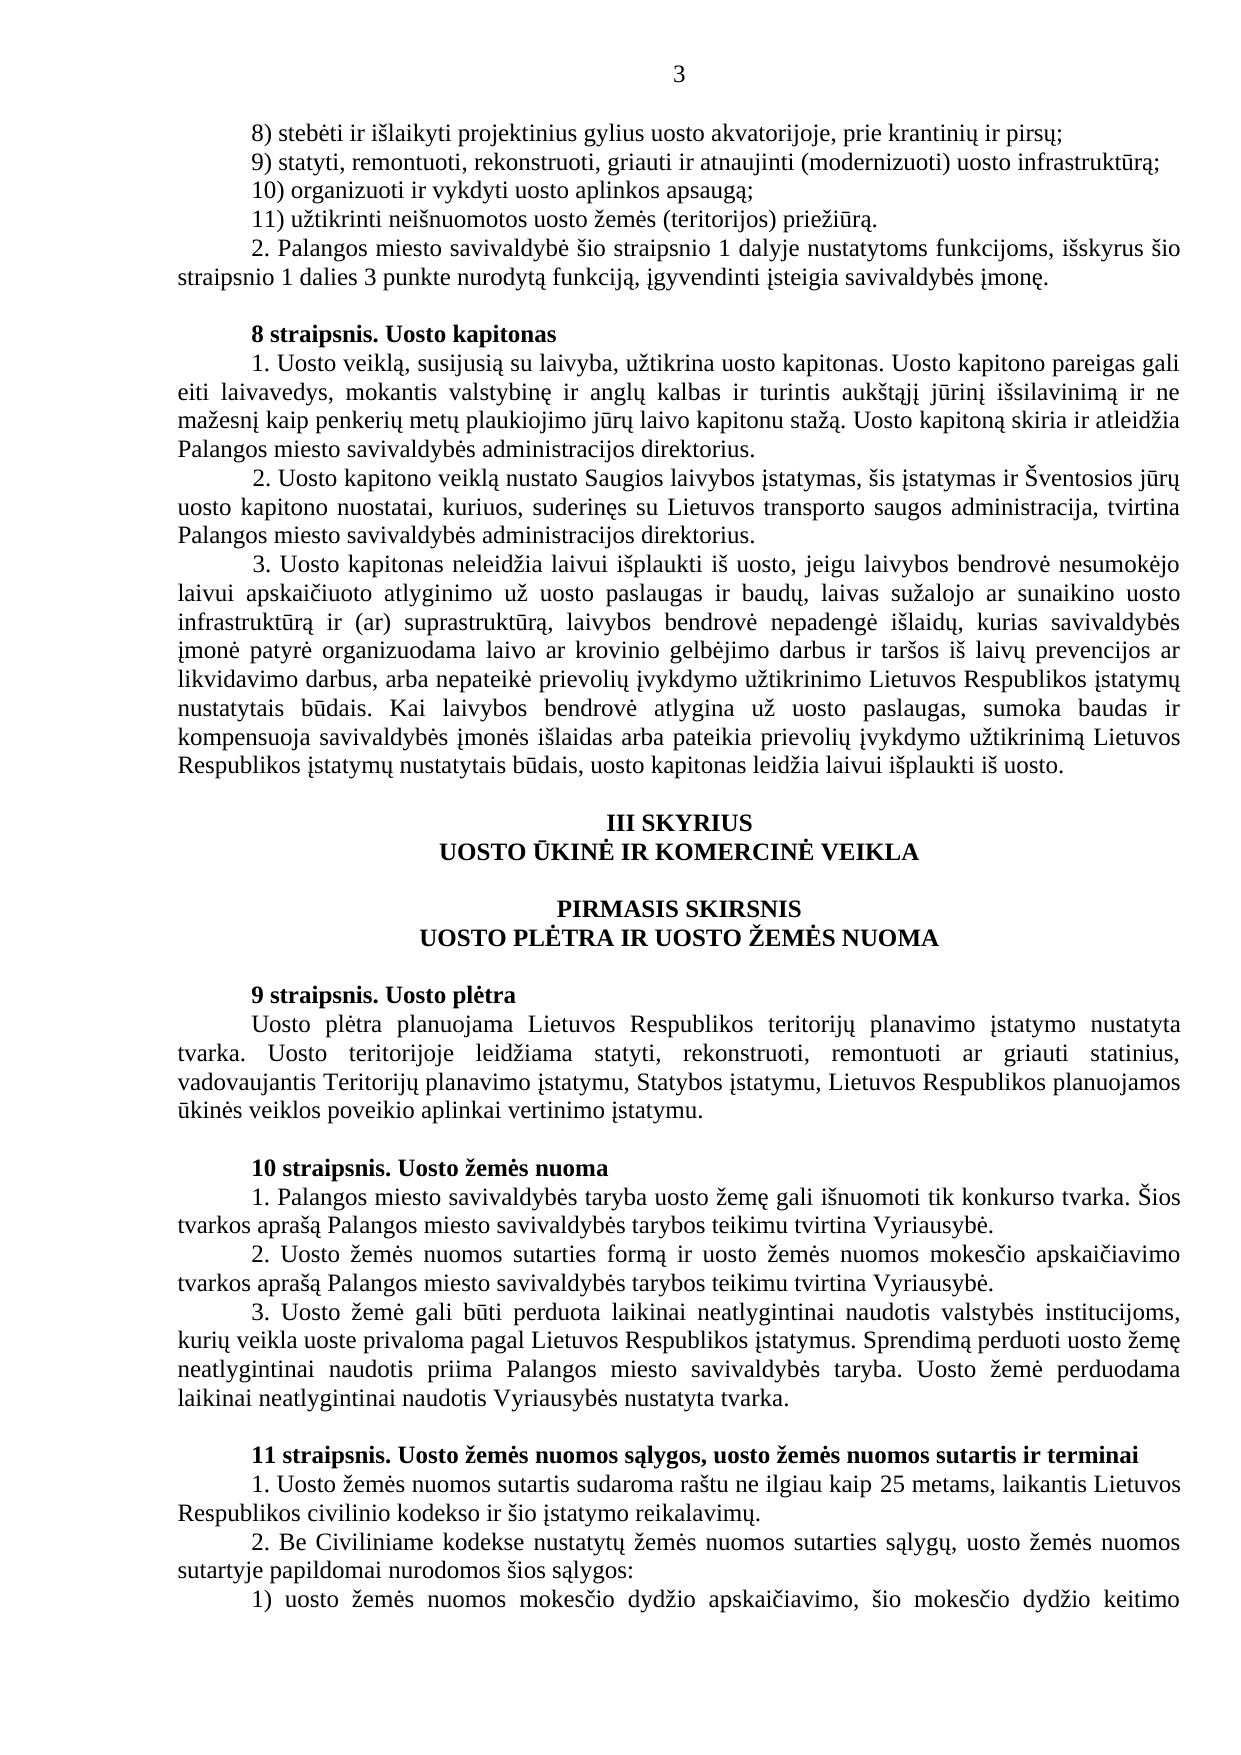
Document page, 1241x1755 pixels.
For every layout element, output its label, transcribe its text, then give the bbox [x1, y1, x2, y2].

text 2. Uosto kapitono veiklą nustato Saugios laivybos įstatymas, šis įstatymas ir Šventosios jūrų uosto kapitono nuostatai, kuriuos, suderinęs su Lietuvos transporto saugos administracija, tvirtina Palangos miesto savivaldybės administracijos direktorius. [177, 463, 1181, 549]
text 3. Uosto kapitonas neleidžia laivui išplaukti iš uosto, jeigu laivybos bendrovė nesumokėjo laivui apskaičiuoto atlyginimo už uosto paslaugas ir baudų, laivas sužalojo ar sunaikino uosto infrastruktūrą ir (ar) suprastruktūrą, laivybos bendrovė nepadengė išlaidų, kurias savivaldybės įmonė patyrė organizuodama laivo ar krovinio gelbėjimo darbus ir taršos iš laivų prevencijos ar likvidavimo darbus, arba nepateikė prievolių įvykdymo užtikrinimo Lietuvos Respublikos įstatymų nustatytais būdais. Kai laivybos bendrovė atlygina už uosto paslaugas, sumoka baudas ir kompensuoja savivaldybės įmonės išlaidas arba pateikia prievolių įvykdymo užtikrinimą Lietuvos Respublikos įstatymų nustatytais būdais, uosto kapitonas leidžia laivui išplaukti iš uosto. [177, 549, 1181, 779]
text 10) organizuoti ir vykdyti uosto aplinkos apsaugą; [177, 176, 1181, 204]
text 3. Uosto žemė gali būti perduota laikinai neatlygintinai naudotis valstybės institucijoms, kurių veikla uoste privaloma pagal Lietuvos Respublikos įstatymus. Sprendimą perduoti uosto žemę neatlygintinai naudotis priima Palangos miesto savivaldybės taryba. Uosto žemė perduodama laikinai neatlygintinai naudotis Vyriausybės nustatyta tvarka. [177, 1297, 1181, 1412]
text III SKYRIUS [177, 808, 1181, 837]
text 11) užtikrinti neišnuomotos uosto žemės (teritorijos) priežiūrą. [177, 204, 1181, 233]
text 2. Be Civiliniame kodekse nustatytų žemės nuomos sutarties sąlygų, uosto žemės nuomos sutartyje papildomai nurodomos šios sąlygos: [177, 1527, 1181, 1584]
text 10 straipsnis. Uosto žemės nuoma [177, 1153, 1181, 1182]
text 9 straipsnis. Uosto plėtra [177, 981, 1181, 1009]
text UOSTO PLĖTRA IR UOSTO ŽEMĖS NUOMA [177, 923, 1181, 952]
text 1) uosto žemės nuomos mokesčio dydžio apskaičiavimo, šio mokesčio dydžio keitimo [177, 1584, 1181, 1613]
text 8 straipsnis. Uosto kapitonas [177, 319, 1181, 348]
text 2. Uosto žemės nuomos sutarties formą ir uosto žemės nuomos mokesčio apskaičiavimo tvarkos aprašą Palangos miesto savivaldybės tarybos teikimu tvirtina Vyriausybė. [177, 1239, 1181, 1297]
text UOSTO ŪKINĖ IR KOMERCINĖ VEIKLA [177, 837, 1181, 866]
text 1. Palangos miesto savivaldybės taryba uosto žemę gali išnuomoti tik konkurso tvarka. Šios tvarkos aprašą Palangos miesto savivaldybės tarybos teikimu tvirtina Vyriausybė. [177, 1182, 1181, 1239]
text 1. Uosto veiklą, susijusią su laivyba, užtikrina uosto kapitonas. Uosto kapitono pareigas gali eiti laivavedys, mokantis valstybinę ir anglų kalbas ir turintis aukštąjį jūrinį išsilavinimą ir ne mažesnį kaip penkerių metų plaukiojimo jūrų laivo kapitonu stažą. Uosto kapitoną skiria ir atleidžia Palangos miesto savivaldybės administracijos direktorius. [177, 348, 1181, 463]
text PIRMASIS SKIRSNIS [177, 894, 1181, 923]
text 11 straipsnis. Uosto žemės nuomos sąlygos, uosto žemės nuomos sutartis ir terminai [177, 1441, 1181, 1469]
text 8) stebėti ir išlaikyti projektinius gylius uosto akvatorijoje, prie krantinių ir pirsų; [177, 118, 1181, 147]
text 1. Uosto žemės nuomos sutartis sudaroma raštu ne ilgiau kaip 25 metams, laikantis Lietuvos Respublikos civilinio kodekso ir šio įstatymo reikalavimų. [177, 1469, 1181, 1527]
text 2. Palangos miesto savivaldybė šio straipsnio 1 dalyje nustatytoms funkcijoms, išskyrus šio straipsnio 1 dalies 3 punkte nurodytą funkciją, įgyvendinti įsteigia savivaldybės įmonę. [177, 233, 1181, 291]
text Uosto plėtra planuojama Lietuvos Respublikos teritorijų planavimo įstatymo nustatyta tvarka. Uosto teritorijoje leidžiama statyti, rekonstruoti, remontuoti ar griauti statinius, vadovaujantis Teritorijų planavimo įstatymu, Statybos įstatymu, Lietuvos Respublikos planuojamos ūkinės veiklos poveikio aplinkai vertinimo įstatymu. [177, 1009, 1181, 1124]
text 9) statyti, remontuoti, rekonstruoti, griauti ir atnaujinti (modernizuoti) uosto infrastruktūrą; [177, 147, 1181, 176]
